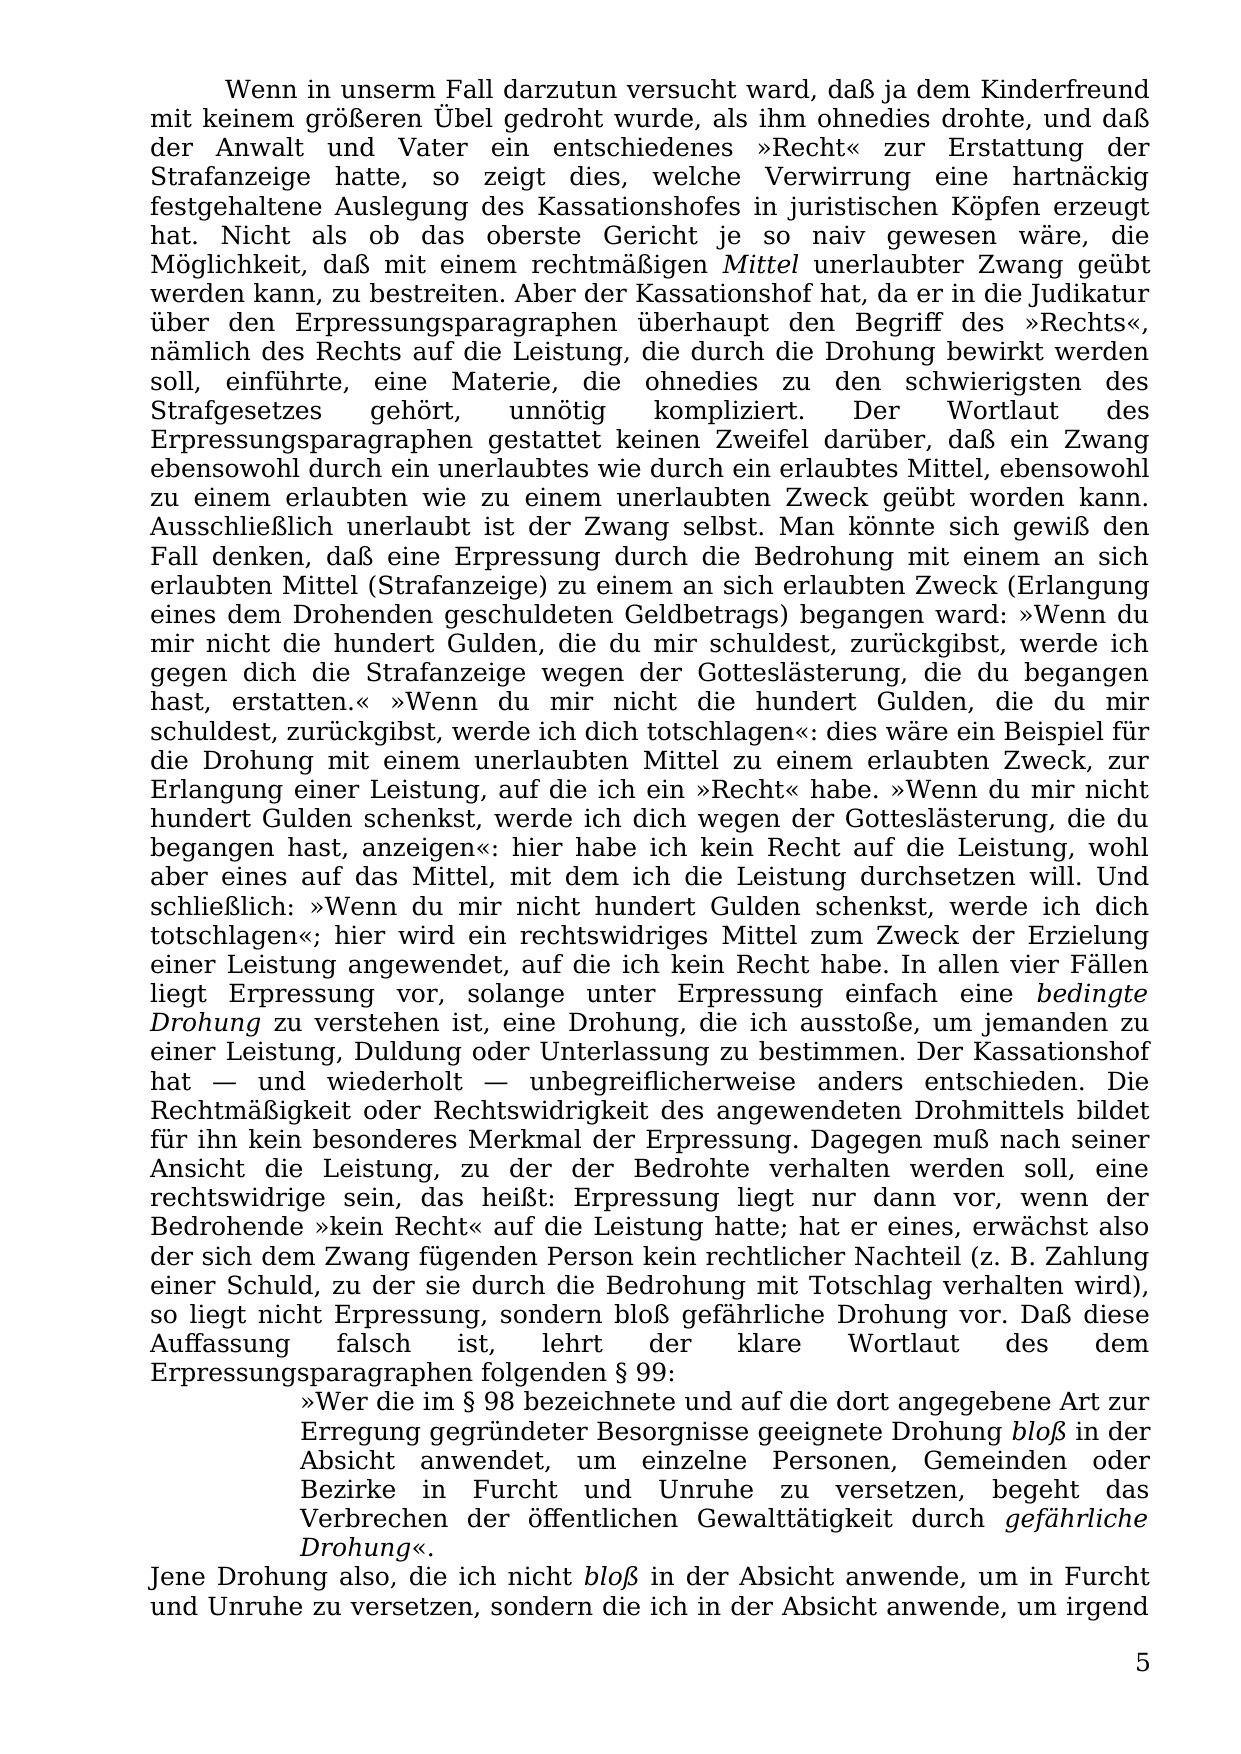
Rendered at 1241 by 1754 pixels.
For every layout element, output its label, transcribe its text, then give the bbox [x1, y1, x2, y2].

text Wenn in unserm Fall darzutun versucht ward, daß ja dem Kinderfreund mit keinem größeren Übel gedroht wurde, als ihm ohnedies drohte, und daß der Anwalt und Vater ein entschiedenes »Recht« zur Erstattung der Strafanzeige hatte, so zeigt dies, welche Verwirrung eine hartnäckig festgehaltene Auslegung des Kassationshofes in juristischen Köpfen erzeugt hat. Nicht als ob das oberste Gericht je so naiv gewesen wäre, die Möglichkeit, daß mit einem rechtmäßigen Mittel unerlaubter Zwang geübt werden kann, zu bestreiten. Aber der Kassationshof hat, da er in die Judikatur über den Erpressungsparagraphen überhaupt den Begriff des »Rechts«, nämlich des Rechts auf die Leistung, die durch die Drohung bewirkt werden soll, einführte, eine Materie, die ohnedies zu den schwierigsten des Strafgesetzes gehört, unnötig kompliziert. Der Wortlaut des Erpressungsparagraphen gestattet keinen Zweifel darüber, daß ein Zwang ebensowohl durch ein unerlaubtes wie durch ein erlaubtes Mittel, ebensowohl zu einem erlaubten wie zu einem unerlaubten Zweck geübt worden kann. Ausschließlich unerlaubt ist der Zwang selbst. Man könnte sich gewiß den Fall denken, daß eine Erpressung durch die Bedrohung mit einem an sich erlaubten Mittel (Strafanzeige) zu einem an sich erlaubten Zweck (Erlangung eines dem Drohenden geschuldeten Geldbetrags) begangen ward: »Wenn du mir nicht die hundert Gulden, die du mir schuldest, zurückgibst, werde ich gegen dich die Strafanzeige wegen der Gotteslästerung, die du begangen hast, erstatten.« »Wenn du mir nicht die hundert Gulden, die du mir schuldest, zurückgibst, werde ich dich totschlagen«: dies wäre ein Beispiel für die Drohung mit einem unerlaubten Mittel zu einem erlaubten Zweck, zur Erlangung einer Leistung, auf die ich ein »Recht« habe. »Wenn du mir nicht hundert Gulden schenkst, werde ich dich wegen der Gotteslästerung, die du begangen hast, anzeigen«: hier habe ich kein Recht auf die Leistung, wohl aber eines auf das Mittel, mit dem ich die Leistung durchsetzen will. Und schließlich: »Wenn du mir nicht hundert Gulden schenkst, werde ich dich totschlagen«; hier wird ein rechtswidriges Mittel zum Zweck der Erzielung einer Leistung angewendet, auf die ich kein Recht habe. In allen vier Fällen liegt Erpressung vor, solange unter Erpressung einfach eine bedingte Drohung zu verstehen ist, eine Drohung, die ich ausstoße, um jemanden zu einer Leistung, Duldung oder Unterlassung zu bestimmen. Der Kassationshof hat — und wiederholt — unbegreiflicherweise anders entschieden. Die Rechtmäßigkeit oder Rechtswidrigkeit des angewendeten Drohmittels bildet für ihn kein besonderes Merkmal der Erpressung. Dagegen muß nach seiner Ansicht die Leistung, zu der der Bedrohte verhalten werden soll, eine rechtswidrige sein, das heißt: Erpressung liegt nur dann vor, wenn der Bedrohende »kein Recht« auf die Leistung hatte; hat er eines, erwächst also der sich dem Zwang fügenden Person kein rechtlicher Nachteil (z. B. Zahlung einer Schuld, zu der sie durch die Bedrohung mit Totschlag verhalten wird), so liegt nicht Erpressung, sondern bloß gefährliche Drohung vor. Daß diese Auffassung falsch ist, lehrt der klare Wortlaut des dem Erpressungsparagraphen folgenden § 99: [150, 75, 1151, 1387]
text »Wer die im § 98 bezeichnete und auf die dort angegebene Art zur Erregung gegründeter Besorgnisse geeignete Drohung bloß in der Absicht anwendet, um einzelne Personen, Gemeinden oder Bezirke in Furcht und Unruhe zu versetzen, begeht das Verbrechen der öffentlichen Gewalttätigkeit durch gefährliche Drohung«. [300, 1387, 1151, 1562]
text Jene Drohung also, die ich nicht bloß in der Absicht anwende, um in Furcht und Unruhe zu versetzen, sondern die ich in der Absicht anwende, um irgend [150, 1562, 1151, 1621]
